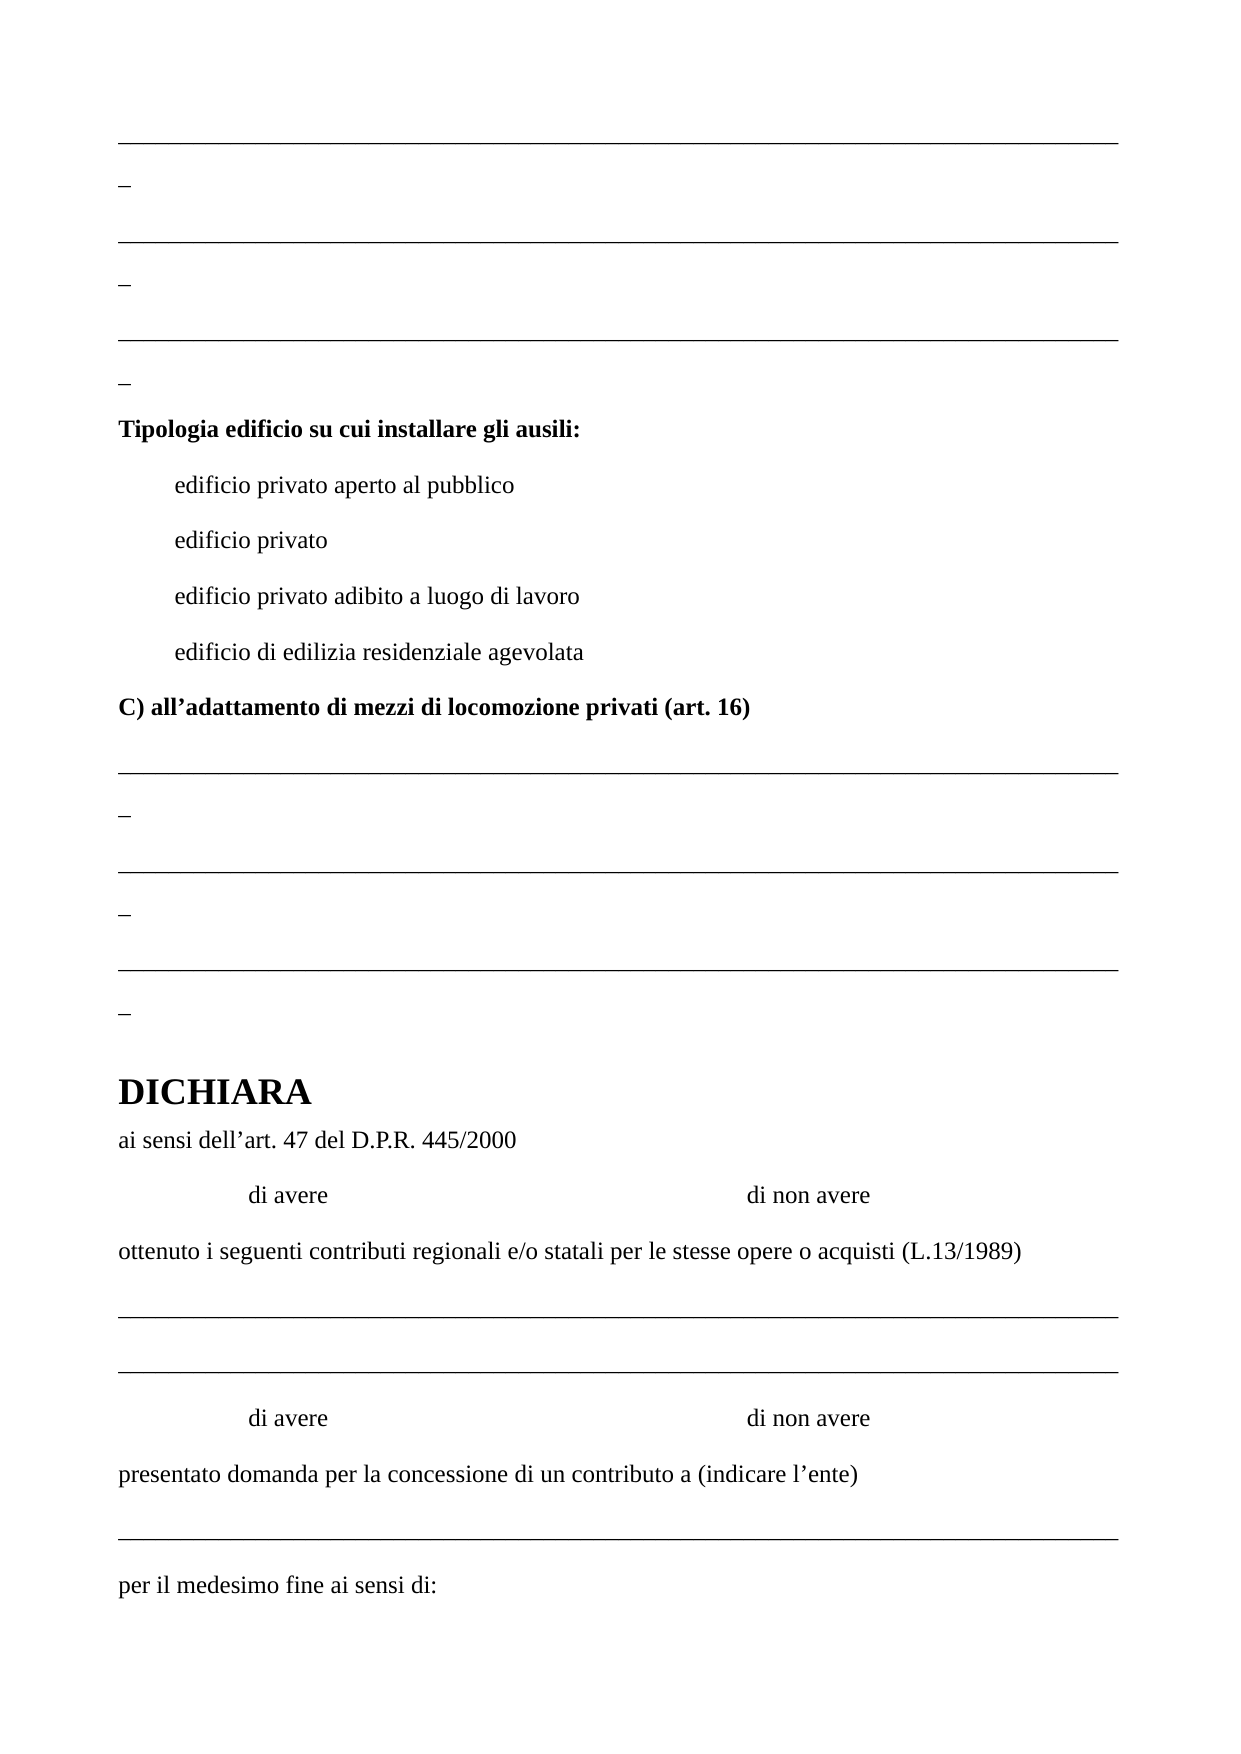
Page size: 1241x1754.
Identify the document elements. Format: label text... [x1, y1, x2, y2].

text _________________________________________________________________________________ [118, 118, 1122, 190]
subtitle DICHIARA [118, 1069, 1122, 1112]
text ai sensi dell’art. 47 del D.P.R. 445/2000 [118, 1125, 1122, 1154]
text C) all’adattamento di mezzi di locomozione privati (art. 16) [118, 692, 1122, 721]
text _________________________________________________________________________________ [118, 217, 1122, 289]
text _________________________________________________________________________________ [118, 847, 1122, 919]
text edificio privato [118, 526, 1122, 554]
text presentato domanda per la concessione di un contributo a (indicare l’ente) [118, 1459, 1122, 1487]
text _________________________________________________________________________________ [118, 316, 1122, 387]
text edificio privato adibito a luogo di lavoro [118, 581, 1122, 610]
text ________________________________________________________________________________ [118, 1347, 1122, 1376]
text _________________________________________________________________________________ [118, 748, 1122, 820]
text ________________________________________________________________________________ [118, 1514, 1122, 1543]
text edificio di edilizia residenziale agevolata [118, 637, 1122, 666]
text per il medesimo fine ai sensi di: [118, 1570, 1122, 1599]
text _________________________________________________________________________________ [118, 946, 1122, 1017]
text di avere di non avere [118, 1181, 1122, 1209]
text Tipologia edificio su cui installare gli ausili: [118, 414, 1122, 443]
text edificio privato aperto al pubblico [118, 470, 1122, 499]
text ________________________________________________________________________________ [118, 1292, 1122, 1321]
text di avere di non avere [118, 1403, 1122, 1432]
text ottenuto i seguenti contributi regionali e/o statali per le stesse opere o acquisti (L.13/1989) [118, 1236, 1122, 1265]
